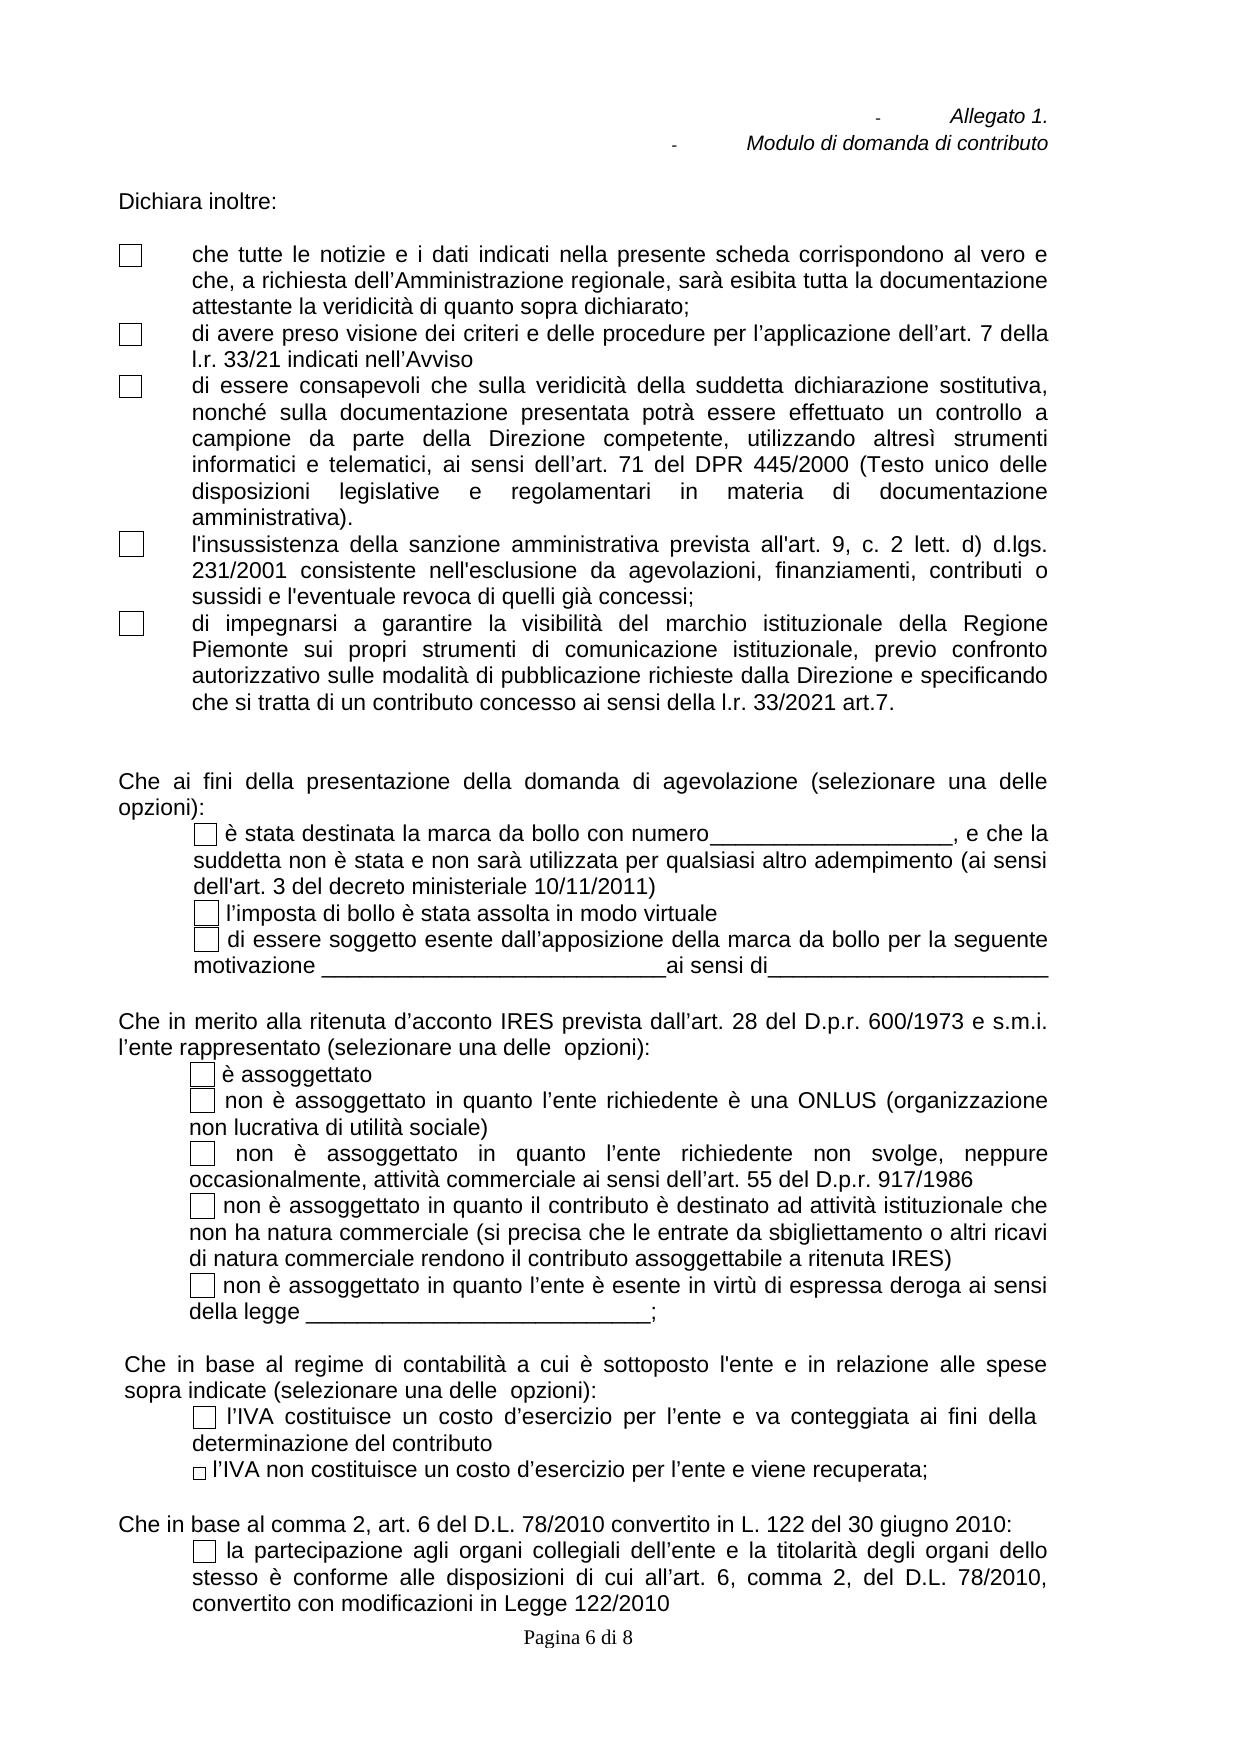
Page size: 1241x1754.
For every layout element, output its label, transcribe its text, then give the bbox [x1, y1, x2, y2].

list l’IVA non costituisce un costo d’esercizio per l’ente e viene recuperata; [118, 1456, 1048, 1482]
text non è assoggettato in quanto l’ente richiedente è una ONLUS (organizzazione non lucrativa di utilità sociale) [189, 1087, 1048, 1140]
text l'insussistenza della sanzione amministrativa prevista all'art. 9, c. 2 lett. d) d.lgs. 231/2001 consistente nell'esclusione da agevolazioni, finanziamenti, contributi o sussidi e l'eventuale revoca di quelli già concessi; [118, 531, 1048, 609]
list la partecipazione agli organi collegiali dell’ente e la titolarità degli organi dello stesso è conforme alle disposizioni di cui all’art. 6, comma 2, del D.L. 78/2010, convertito con modificazioni in Legge 122/2010 [118, 1537, 1048, 1617]
list l’imposta di bollo è stata assolta in modo virtuale [156, 899, 1048, 926]
text Che in base al regime di contabilità a cui è sottoposto l'ente e in relazione alle spese sopra indicate (selezionare una delle opzioni): [124, 1351, 1048, 1403]
text Che in merito alla ritenuta d’acconto IRES prevista dall’art. 28 del D.p.r. 600/1973 e s.m.i. l’ente rappresentato (selezionare una delle opzioni): [118, 1008, 1048, 1061]
text è assoggettato [189, 1061, 1048, 1087]
list di essere soggetto esente dall’apposizione della marca da bollo per la seguente motivazione ___________________________ai sensi di______________________ [156, 926, 1048, 978]
text di impegnarsi a garantire la visibilità del marchio istituzionale della Regione Piemonte sui propri strumenti di comunicazione istituzionale, previo confronto autorizzativo sulle modalità di pubblicazione richieste dalla Direzione e specificando che si tratta di un contributo concesso ai sensi della l.r. 33/2021 art.7. [118, 609, 1048, 715]
text non è assoggettato in quanto l’ente richiedente non svolge, neppure occasionalmente, attività commerciale ai sensi dell’art. 55 del D.p.r. 917/1986 [189, 1140, 1048, 1192]
text di essere consapevoli che sulla veridicità della suddetta dichiarazione sostitutiva, nonché sulla documentazione presentata potrà essere effettuato un controllo a campione da parte della Direzione competente, utilizzando altresì strumenti informatici e telematici, ai sensi dell’art. 71 del DPR 445/2000 (Testo unico delle disposizioni legislative e regolamentari in materia di documentazione amministrativa). [118, 372, 1048, 531]
text Che ai fini della presentazione della domanda di agevolazione (selezionare una delle opzioni): [118, 768, 1048, 820]
text non è assoggettato in quanto il contributo è destinato ad attività istituzionale che non ha natura commerciale (si precisa che le entrate da sbigliettamento o altri ricavi di natura commerciale rendono il contributo assoggettabile a ritenuta IRES) [189, 1192, 1048, 1272]
text che tutte le notizie e i dati indicati nella presente scheda corrispondono al vero e che, a richiesta dell’Amministrazione regionale, sarà esibita tutta la documentazione attestante la veridicità di quanto sopra dichiarato; [118, 241, 1048, 320]
text l’IVA costituisce un costo d’esercizio per l’ente e va conteggiata ai fini della determinazione del contributo [118, 1403, 1048, 1456]
text Che in base al comma 2, art. 6 del D.L. 78/2010 convertito in L. 122 del 30 giugno 2010: [118, 1511, 1048, 1537]
text di avere preso visione dei criteri e delle procedure per l’applicazione dell’art. 7 della l.r. 33/21 indicati nell’Avviso [118, 320, 1048, 372]
list è stata destinata la marca da bollo con numero___________________, e che la suddetta non è stata e non sarà utilizzata per qualsiasi altro adempimento (ai sensi dell'art. 3 del decreto ministeriale 10/11/2011) [156, 820, 1048, 899]
text non è assoggettato in quanto l’ente è esente in virtù di espressa deroga ai sensi della legge ___________________________; [189, 1272, 1048, 1324]
text Dichiara inoltre: [118, 188, 1048, 214]
